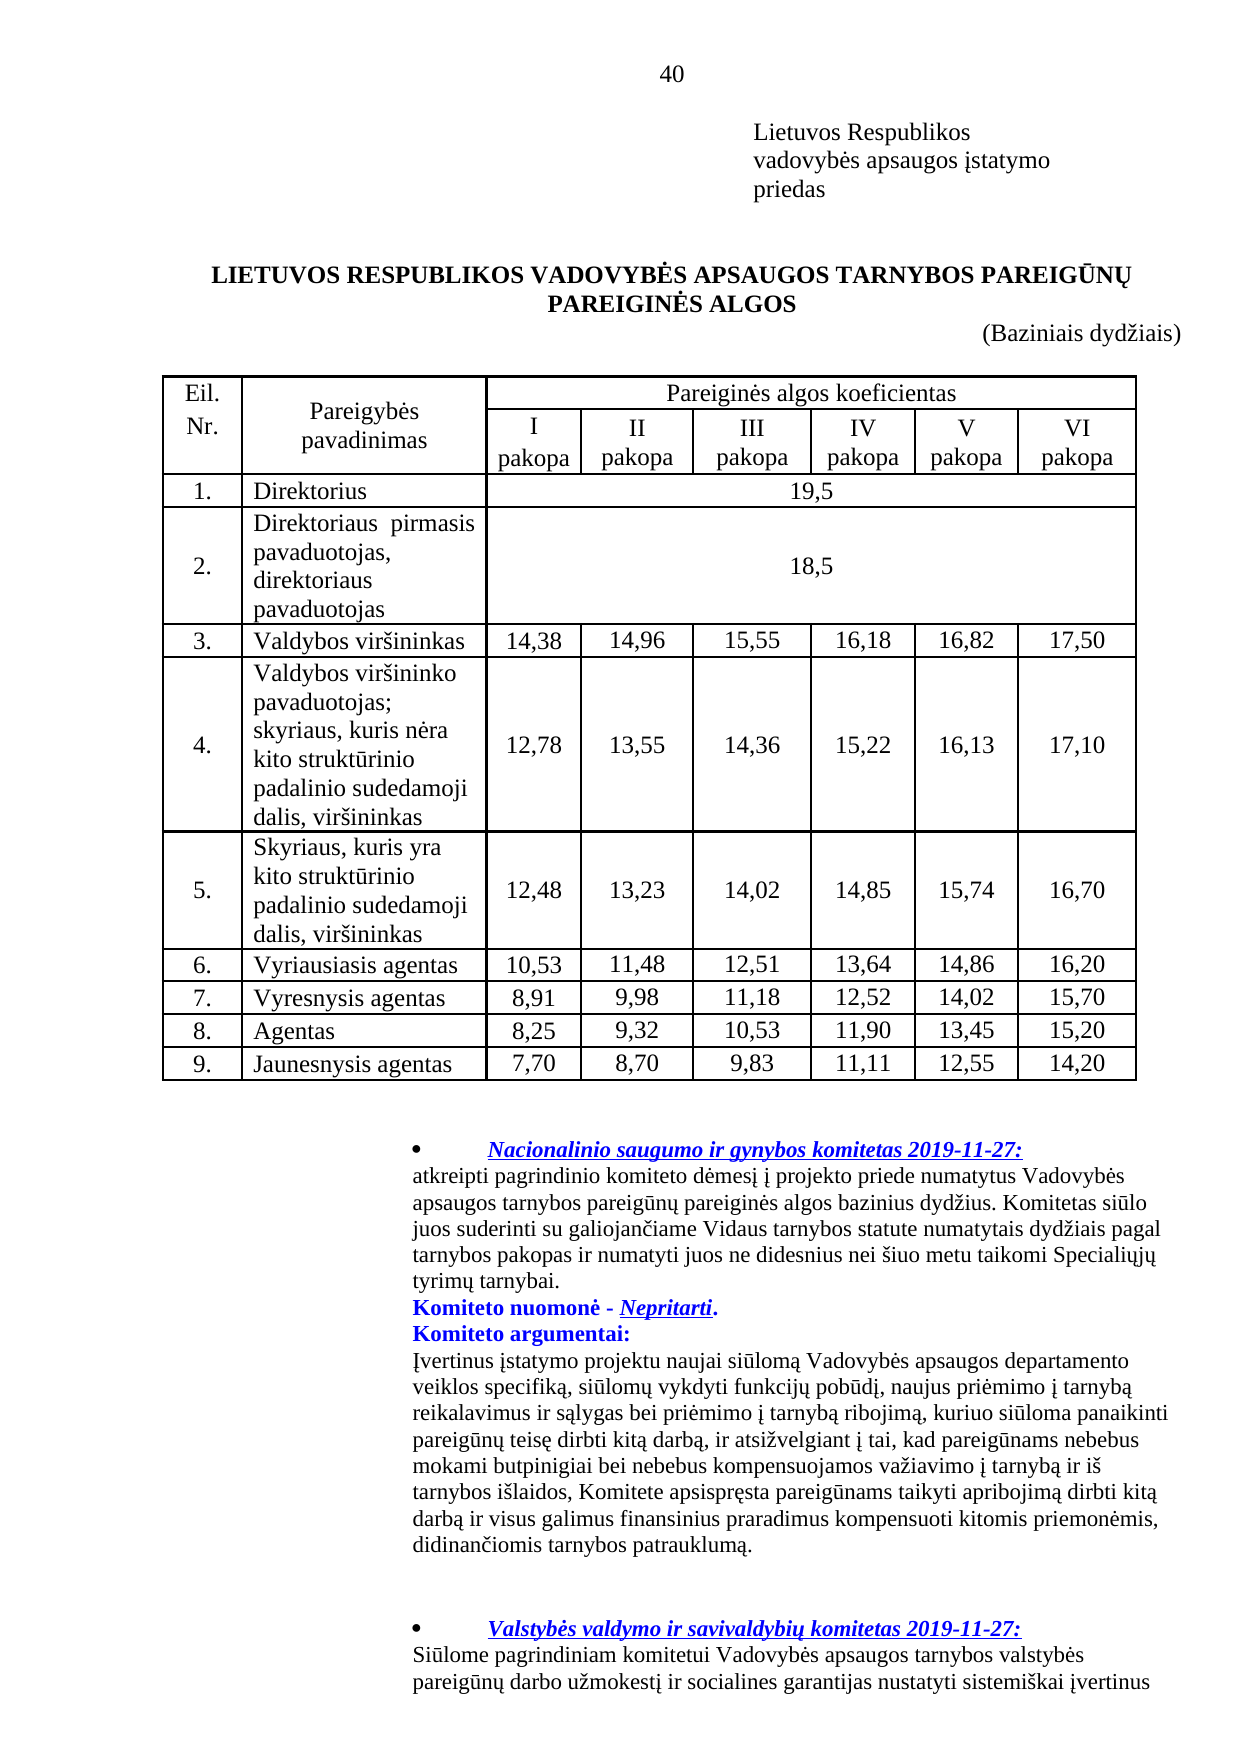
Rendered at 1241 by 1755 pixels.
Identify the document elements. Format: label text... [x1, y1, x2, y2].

table_cell 14,36 [694, 658, 810, 830]
table_cell 8,91 [488, 982, 580, 1013]
table_cell 12,78 [488, 658, 580, 830]
table_cell 14,02 [694, 833, 810, 947]
table_cell Jaunesnysis agentas [243, 1048, 485, 1079]
table_cell 14,85 [812, 833, 914, 947]
table_cell 3. [164, 625, 241, 656]
text  Nacionalinio saugumo ir gynybos komitetas 2019-11-27: [412, 1136, 1181, 1162]
table_cell 11,18 [694, 982, 810, 1013]
table_cell 13,23 [582, 833, 692, 947]
table_cell 7. [164, 982, 241, 1013]
table_cell 12,55 [916, 1048, 1017, 1079]
table_header Pareigybės pavadinimas [243, 378, 485, 473]
table_cell 9. [164, 1048, 241, 1079]
table_cell VI pakopa [1019, 410, 1135, 473]
table_cell 5. [164, 833, 241, 947]
table_cell III pakopa [694, 410, 810, 473]
text priedas [162, 174, 1181, 203]
table_cell 16,13 [916, 658, 1017, 830]
table_cell I [488, 410, 580, 440]
table_cell 14,86 [916, 950, 1017, 980]
table_cell 8,70 [582, 1048, 692, 1079]
table_cell 15,55 [694, 625, 810, 656]
text Komiteto nuomonė - Nepritarti. [412, 1294, 1181, 1320]
text Siūlome pagrindiniam komitetui Vadovybės apsaugos tarnybos valstybės pareigūnų darbo užmokestį ir socialines garantijas nustatyti sistemiškai įvertinus [412, 1641, 1181, 1694]
text vadovybės apsaugos įstatymo [162, 145, 1181, 174]
table_cell 15,74 [916, 833, 1017, 947]
text (Baziniais dydžiais) [162, 318, 1181, 347]
text atkreipti pagrindinio komiteto dėmesį į projekto priede numatytus Vadovybės apsaugos tarnybos pareigūnų pareiginės algos bazinius dydžius. Komitetas siūlo juos suderinti su galiojančiame Vidaus tarnybos statute numatytais dydžiais pagal tarnybos pakopas ir numatyti juos ne didesnius nei šiuo metu taikomi Specialiųjų tyrimų tarnybai. [412, 1162, 1181, 1294]
text Komiteto argumentai: [412, 1320, 1178, 1347]
text  Valstybės valdymo ir savivaldybių komitetas 2019-11-27: [412, 1615, 1181, 1641]
table_cell Valdybos viršininkas [243, 625, 485, 656]
table_cell 17,50 [1019, 625, 1135, 656]
table_cell Vyresnysis agentas [243, 982, 485, 1013]
table_cell IV pakopa [812, 410, 914, 473]
table_cell 14,20 [1019, 1048, 1135, 1079]
table_header Eil. [164, 378, 241, 408]
table_cell 19,5 [488, 475, 1135, 506]
table_cell 2. [164, 508, 241, 623]
table_cell 15,20 [1019, 1015, 1135, 1046]
table_cell 16,70 [1019, 833, 1135, 947]
table_cell 11,90 [812, 1015, 914, 1046]
table_cell 12,48 [488, 833, 580, 947]
table_cell Vyriausiasis agentas [243, 950, 485, 980]
table_cell 1. [164, 475, 241, 506]
table_cell 8. [164, 1015, 241, 1046]
table_cell 4. [164, 658, 241, 830]
table_cell [164, 440, 241, 473]
table_cell 16,18 [812, 625, 914, 656]
table_cell 8,25 [488, 1015, 580, 1046]
table_cell 11,48 [582, 950, 692, 980]
table_cell 13,64 [812, 950, 914, 980]
table_cell Skyriaus, kuris yra kito struktūrinio padalinio sudedamoji dalis, viršininkas [243, 833, 485, 947]
table_cell 10,53 [488, 950, 580, 980]
table_cell 15,22 [812, 658, 914, 830]
table_cell 18,5 [488, 508, 1135, 623]
table_cell 14,02 [916, 982, 1017, 1013]
table_cell 17,10 [1019, 658, 1135, 830]
table_cell 12,52 [812, 982, 914, 1013]
table_cell 14,96 [582, 625, 692, 656]
table_cell 11,11 [812, 1048, 914, 1079]
table_cell 7,70 [488, 1048, 580, 1079]
table_cell 13,45 [916, 1015, 1017, 1046]
table_cell 16,82 [916, 625, 1017, 656]
table_cell Nr. [164, 408, 241, 440]
text Lietuvos Respublikos [753, 117, 1181, 145]
table_cell 15,70 [1019, 982, 1135, 1013]
table_cell Valdybos viršininko pavaduotojas; skyriaus, kuris nėra kito struktūrinio padalinio sudedamoji dalis, viršininkas [243, 658, 485, 830]
text Įvertinus įstatymo projektu naujai siūlomą Vadovybės apsaugos departamento veiklos specifiką, siūlomų vykdyti funkcijų pobūdį, naujus priėmimo į tarnybą reikalavimus ir sąlygas bei priėmimo į tarnybą ribojimą, kuriuo siūloma panaikinti pareigūnų teisę dirbti kitą darbą, ir atsižvelgiant į tai, kad pareigūnams nebebus mokami butpinigiai bei nebebus kompensuojamos važiavimo į tarnybą ir iš tarnybos išlaidos, Komitete apsispręsta pareigūnams taikyti apribojimą dirbti kitą darbą ir visus galimus finansinius praradimus kompensuoti kitomis priemonėmis, didinančiomis tarnybos patrauklumą. [412, 1347, 1181, 1557]
table_cell Direktoriaus pirmasis pavaduotojas, direktoriaus pavaduotojas [243, 508, 485, 623]
table_cell 16,20 [1019, 950, 1135, 980]
table_cell Agentas [243, 1015, 485, 1046]
table_cell 12,51 [694, 950, 810, 980]
table_cell Direktorius [243, 475, 485, 506]
table_cell 9,98 [582, 982, 692, 1013]
table_cell pakopa [488, 440, 580, 473]
table_cell 9,83 [694, 1048, 810, 1079]
table_cell V pakopa [916, 410, 1017, 473]
table_cell 13,55 [582, 658, 692, 830]
table_cell II pakopa [582, 410, 692, 473]
table_cell 6. [164, 950, 241, 980]
table_header Pareiginės algos koeficientas [488, 378, 1135, 408]
table_cell 14,38 [488, 625, 580, 656]
table_cell 10,53 [694, 1015, 810, 1046]
text LIETUVOS RESPUBLIKOS VADOVYBĖS APSAUGOS TARNYBOS PAREIGŪNŲ PAREIGINĖS ALGOS [162, 260, 1181, 318]
table_cell 9,32 [582, 1015, 692, 1046]
